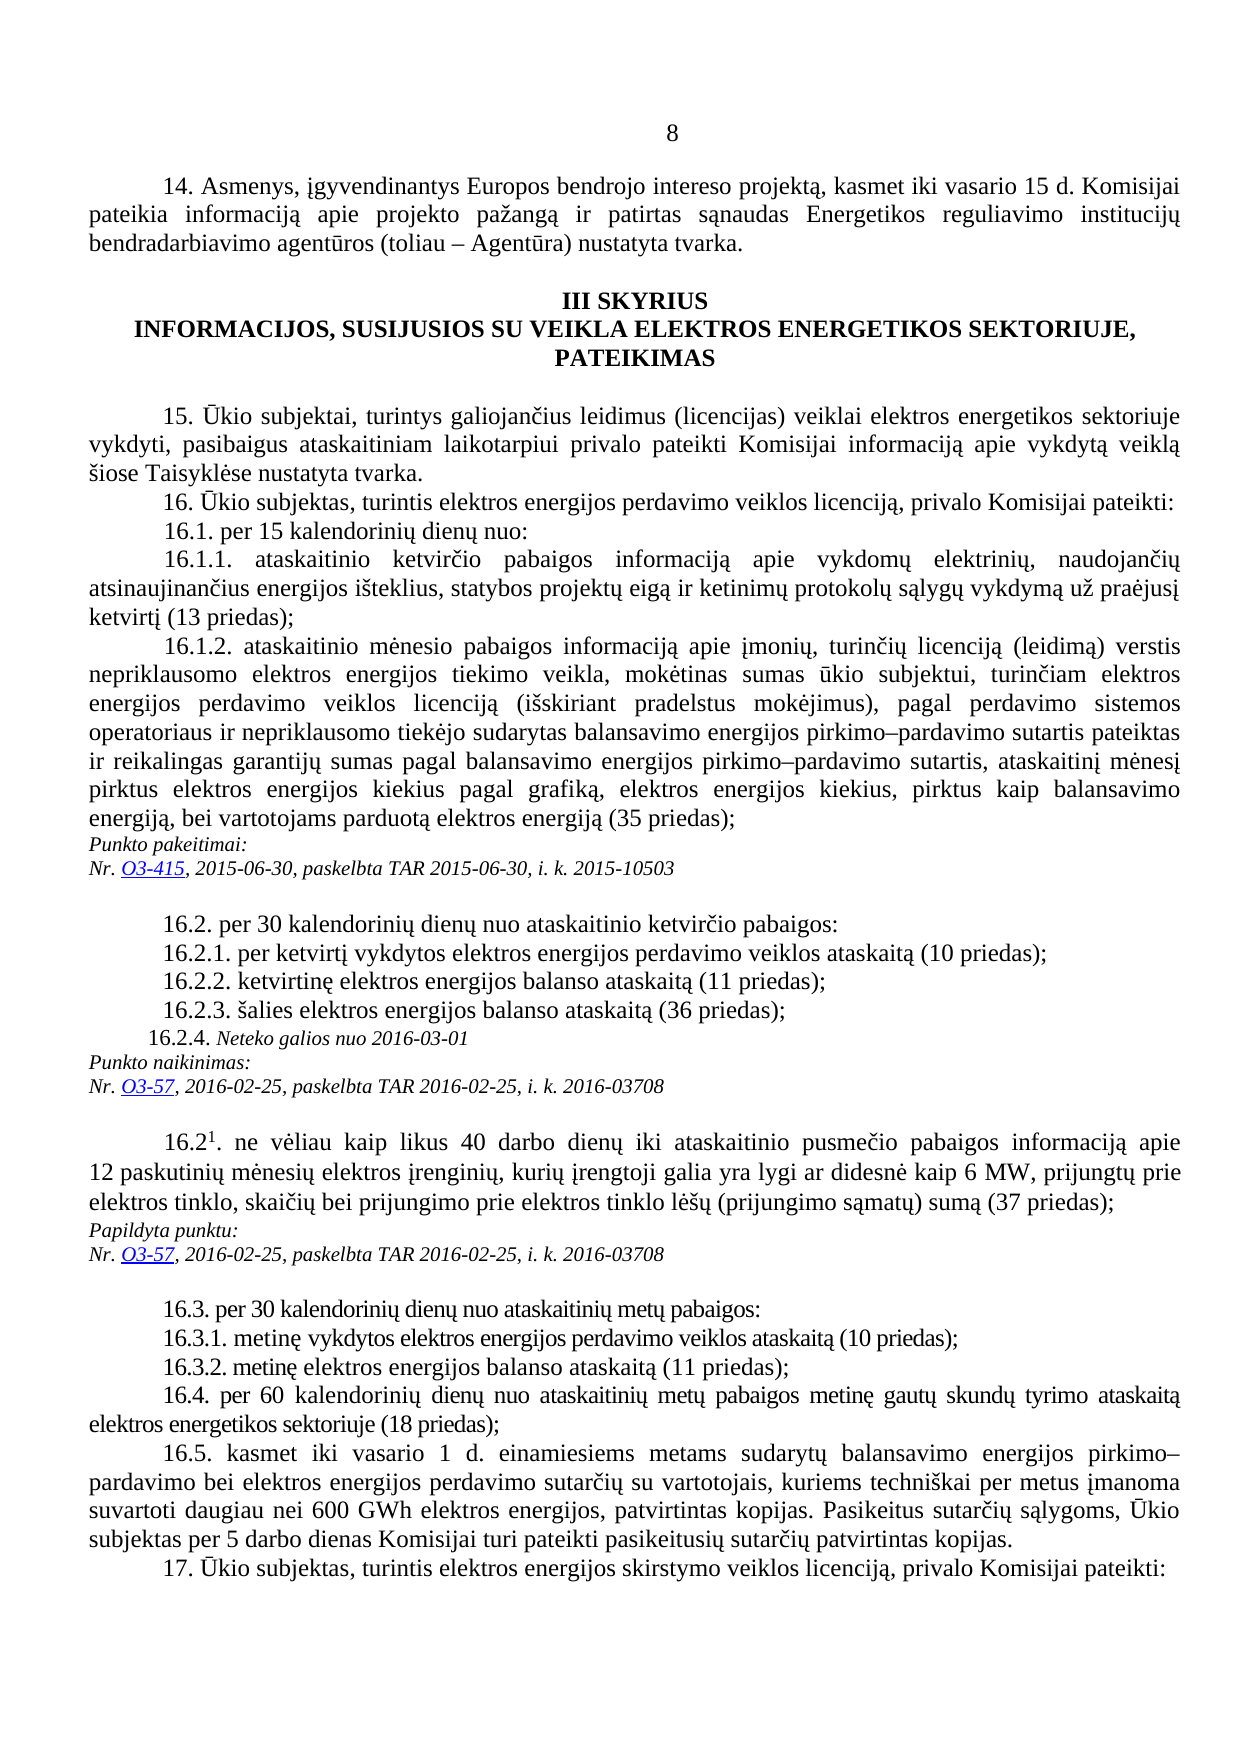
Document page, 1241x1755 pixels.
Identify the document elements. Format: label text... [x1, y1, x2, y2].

text 14. Asmenys, įgyvendinantys Europos bendrojo intereso projektą, kasmet iki vasario 15 d. Komisijai pateikia informaciją apie projekto pažangą ir patirtas sąnaudas Energetikos reguliavimo institucijų bendradarbiavimo agentūros (toliau – Agentūra) nustatyta tvarka. [89, 171, 1181, 257]
text 16.1.2. ataskaitinio mėnesio pabaigos informaciją apie įmonių, turinčių licenciją (leidimą) verstis nepriklausomo elektros energijos tiekimo veikla, mokėtinas sumas ūkio subjektui, turinčiam elektros energijos perdavimo veiklos licenciją (išskiriant pradelstus mokėjimus), pagal perdavimo sistemos operatoriaus ir nepriklausomo tiekėjo sudarytas balansavimo energijos pirkimo‒pardavimo sutartis pateiktas ir reikalingas garantijų sumas pagal balansavimo energijos pirkimo‒pardavimo sutartis, ataskaitinį mėnesį pirktus elektros energijos kiekius pagal grafiką, elektros energijos kiekius, pirktus kaip balansavimo energiją, bei vartotojams parduotą elektros energiją (35 priedas); [89, 631, 1181, 832]
text Punkto pakeitimai: [89, 832, 1181, 856]
text INFORMACIJOS, SUSIJUSIOS SU VEIKLA ELEKTROS ENERGETIKOS SEKTORIUJE, PATEIKIMAS [89, 314, 1181, 372]
text 16.1. per 15 kalendorinių dienų nuo: [89, 516, 1181, 544]
text 16.21. ne vėliau kaip likus 40 darbo dienų iki ataskaitinio pusmečio pabaigos informaciją apie 12 paskutinių mėnesių elektros įrenginių, kurių įrengtoji galia yra lygi ar didesnė kaip 6 MW, prijungtų prie elektros tinklo, skaičių bei prijungimo prie elektros tinklo lėšų (prijungimo sąmatų) sumą (37 priedas); [89, 1127, 1181, 1216]
text 16.2. per 30 kalendorinių dienų nuo ataskaitinio ketvirčio pabaigos: [89, 909, 1181, 938]
text Nr. O3-57, 2016-02-25, paskelbta TAR 2016-02-25, i. k. 2016-03708 [89, 1074, 1181, 1098]
text Nr. O3-415, 2015-06-30, paskelbta TAR 2015-06-30, i. k. 2015-10503 [89, 856, 1181, 880]
text 15. Ūkio subjektai, turintys galiojančius leidimus (licencijas) veiklai elektros energetikos sektoriuje vykdyti, pasibaigus ataskaitiniam laikotarpiui privalo pateikti Komisijai informaciją apie vykdytą veiklą šiose Taisyklėse nustatyta tvarka. [89, 401, 1181, 487]
text Nr. O3-57, 2016-02-25, paskelbta TAR 2016-02-25, i. k. 2016-03708 [89, 1242, 1181, 1266]
text 17. Ūkio subjektas, turintis elektros energijos skirstymo veiklos licenciją, privalo Komisijai pateikti: [89, 1553, 1181, 1582]
text 16.2.3. šalies elektros energijos balanso ataskaitą (36 priedas); [89, 995, 1181, 1024]
text 16.3. per 30 kalendorinių dienų nuo ataskaitinių metų pabaigos: [89, 1294, 1181, 1323]
text 16.5. kasmet iki vasario 1 d. einamiesiems metams sudarytų balansavimo energijos pirkimo–pardavimo bei elektros energijos perdavimo sutarčių su vartotojais, kuriems techniškai per metus įmanoma suvartoti daugiau nei 600 GWh elektros energijos, patvirtintas kopijas. Pasikeitus sutarčių sąlygoms, Ūkio subjektas per 5 darbo dienas Komisijai turi pateikti pasikeitusių sutarčių patvirtintas kopijas. [89, 1438, 1181, 1553]
text 16.2.1. per ketvirtį vykdytos elektros energijos perdavimo veiklos ataskaitą (10 priedas); [89, 938, 1181, 966]
text 16.4. per 60 kalendorinių dienų nuo ataskaitinių metų pabaigos metinę gautų skundų tyrimo ataskaitą elektros energetikos sektoriuje (18 priedas); [89, 1381, 1181, 1438]
text 16.3.1. metinę vykdytos elektros energijos perdavimo veiklos ataskaitą (10 priedas); [89, 1323, 1181, 1352]
text Punkto naikinimas: [89, 1050, 1181, 1074]
text III SKYRIUS [89, 286, 1181, 314]
text 16.2.2. ketvirtinę elektros energijos balanso ataskaitą (11 priedas); [89, 966, 1181, 995]
text 16.2.4. Neteko galios nuo 2016-03-01 [89, 1024, 1181, 1050]
text 16.1.1. ataskaitinio ketvirčio pabaigos informaciją apie vykdomų elektrinių, naudojančių atsinaujinančius energijos išteklius, statybos projektų eigą ir ketinimų protokolų sąlygų vykdymą už praėjusį ketvirtį (13 priedas); [89, 544, 1181, 631]
text 16.3.2. metinę elektros energijos balanso ataskaitą (11 priedas); [89, 1352, 1181, 1381]
text 16. Ūkio subjektas, turintis elektros energijos perdavimo veiklos licenciją, privalo Komisijai pateikti: [89, 487, 1181, 516]
text Papildyta punktu: [89, 1217, 1181, 1242]
